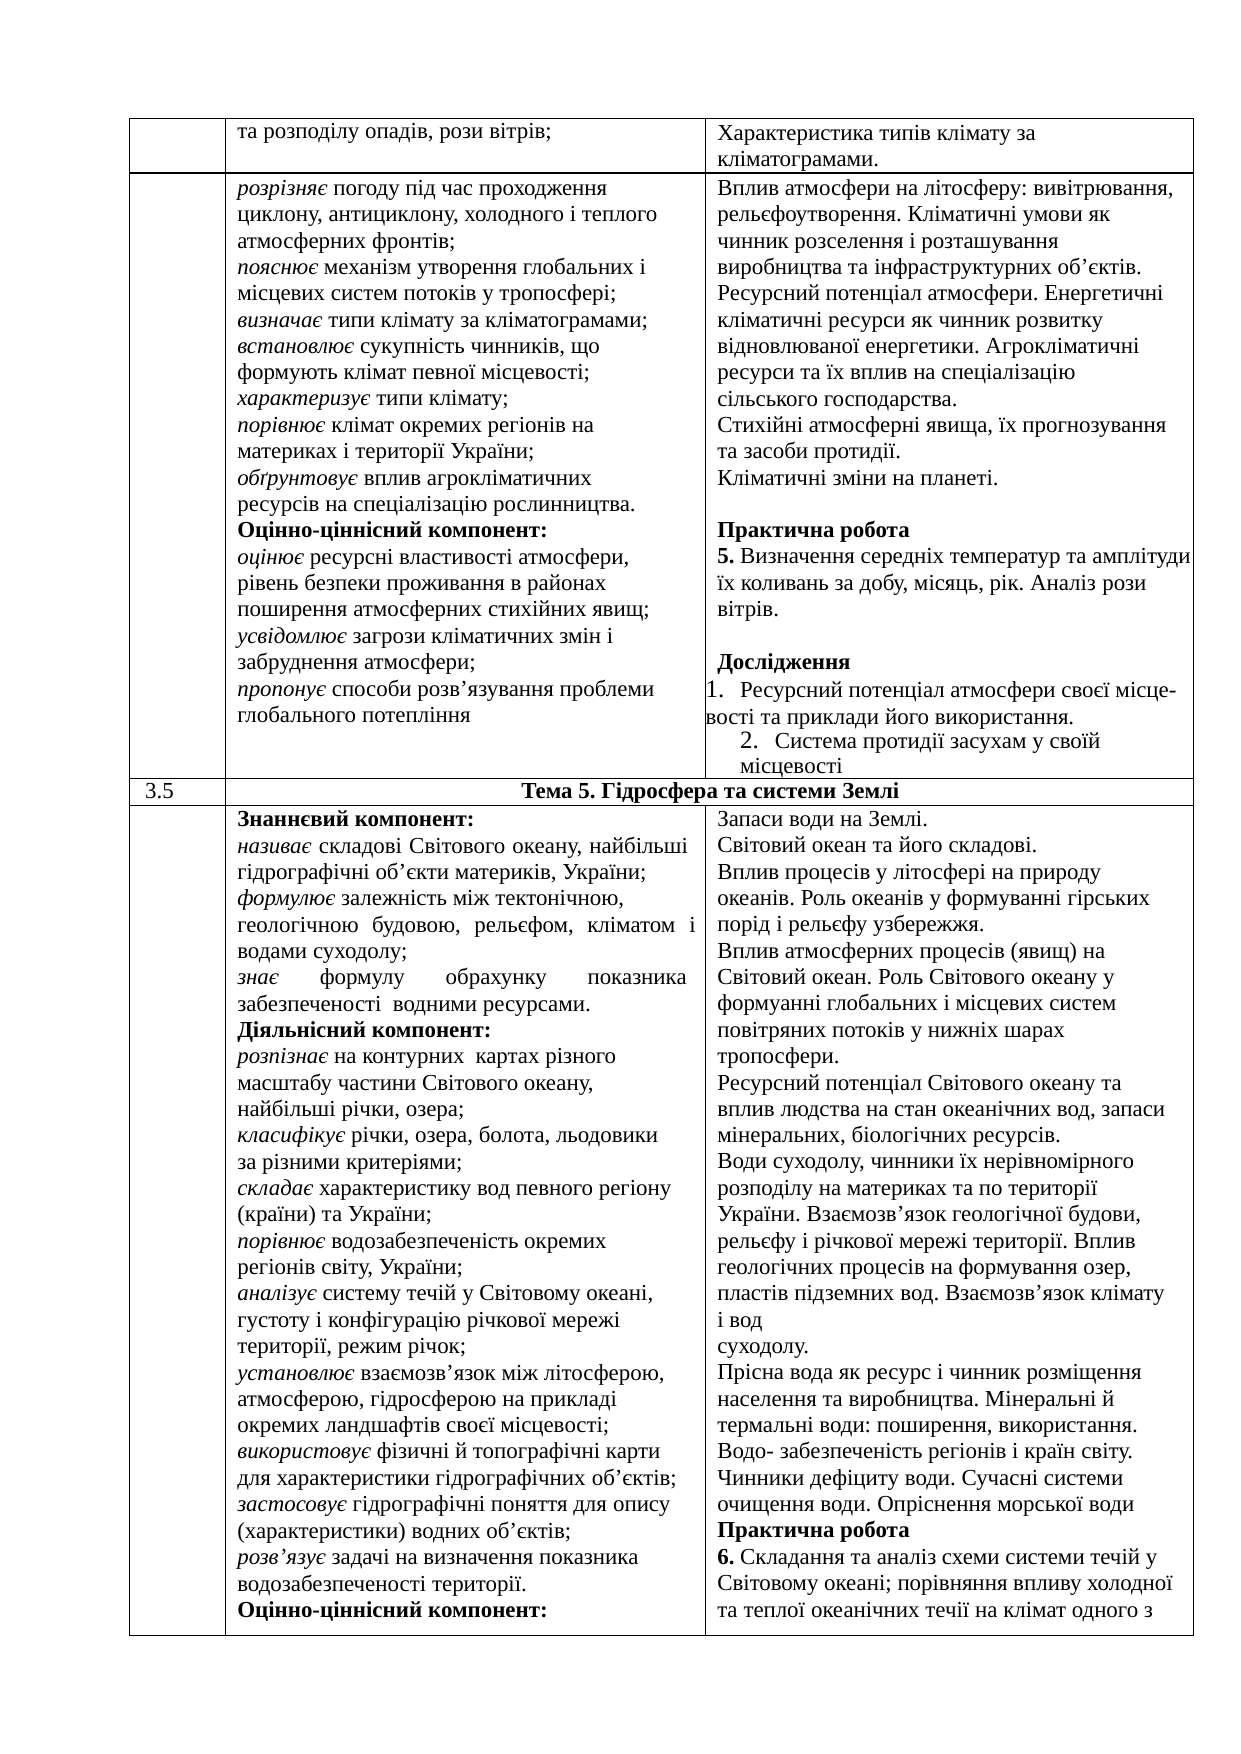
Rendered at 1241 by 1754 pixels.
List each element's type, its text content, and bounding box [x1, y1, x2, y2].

table_cell Характеристика типів клімату за кліматограмами. [706, 119, 1193, 172]
table_cell та розподілу опадів, рози вітрів; [226, 119, 705, 172]
table_header розрізняє погоду під час проходження циклону, антициклону, холодного і теплого атмосферних фронтів; пояснює механізм утворення глобальних і місцевих систем потоків у тропосфері; визначає типи клімату за кліматограмами; встановлює сукупність чинників, що формують клімат певної місцевості; характеризує типи клімату; порівнює клімат окремих регіонів на материках і території України; обґрунтовує вплив агрокліматичних ресурсів на спеціалізацію рослинництва. Оцінно-ціннісний компонент: оцінює ресурсні властивості атмосфери, рівень безпеки проживання в районах поширення атмосферних стихійних явищ; усвідомлює загрози кліматичних змін і забруднення атмосфери; пропонує способи розв’язування проблеми глобального потепління [226, 174, 705, 778]
table_cell [130, 806, 225, 1635]
table_cell Тема 5. Гідросфера та системи Землі [226, 779, 1193, 804]
table_cell Знаннєвий компонент: називає складові Світового океану, найбільші гідрографічні об’єкти материків, України; формулює залежність між тектонічною, геологічною будовою, рельєфом, кліматом і водами суходолу; знає формулу обрахунку показника забезпеченості водними ресурсами. Діяльнісний компонент: розпізнає на контурних картах різного масштабу частини Світового океану, найбільші річки, озера; класифікує річки, озера, болота, льодовики за різними критеріями; складає характеристику вод певного регіону (країни) та України; порівнює водозабезпеченість окремих регіонів світу, України; аналізує систему течій у Світовому океані, густоту і конфігурацію річкової мережі території, режим річок; установлює взаємозв’язок між літосферою, атмосферою, гідросферою на прикладі окремих ландшафтів своєї місцевості; використовує фізичні й топографічні карти для характеристики гідрографічних об’єктів; застосовує гідрографічні поняття для опису (характеристики) водних об’єктів; розв’язує задачі на визначення показника водозабезпеченості території. Оцінно-ціннісний компонент: оцінює ресурси Світового океану та прісних вод на суходолі, вплив запасів водних ресурсів на розташування водомістких виробництв; визначає рівень безпеки проживання на узбережжях океанів, в районах поширення катастрофічних паводків, повеней, карсту; усвідомлює загрози забруднення вод Світового океану і суходолу, вплив якості води на здоров’я людей; пропонує способи розв’язання проблеми забруднення річок і водойм своєї місцевості [226, 806, 705, 1635]
table_header Вплив атмосфери на літосферу: вивітрювання, рельєфоутворення. Кліматичні умови як чинник розселення і розташування виробництва та інфраструктурних об’єктів. Ресурсний потенціал атмосфери. Енергетичні кліматичні ресурси як чинник розвитку відновлюваної енергетики. Агрокліматичні ресурси та їх вплив на спеціалізацію сільського господарства. Стихійні атмосферні явища, їх прогнозування та засоби протидії. Кліматичні зміни на планеті. Практична робота 5. Визначення середніх температур та амплітуди їх коливань за добу, місяць, рік. Аналіз рози вітрів. Дослідження Ресурсний потенціал атмосфери своєї місце- вості та приклади його використання. Система протидії засухам у своїй місцевості [706, 174, 1193, 778]
table_cell [130, 119, 225, 172]
table_header [130, 174, 225, 778]
table_cell Запаси води на Землі. Світовий океан та його складові. Вплив процесів у літосфері на природу океанів. Роль океанів у формуванні гірських порід і рельєфу узбережжя. Вплив атмосферних процесів (явищ) на Світовий океан. Роль Світового океану у формуанні глобальних і місцевих систем повітряних потоків у нижніх шарах тропосфери. Ресурсний потенціал Світового океану та вплив людства на стан океанічних вод, запаси мінеральних, біологічних ресурсів. Води суходолу, чинники їх нерівномірного розподілу на материках та по території України. Взаємозв’язок геологічної будови, рельєфу і річкової мережі території. Вплив геологічних процесів на формування озер, пластів підземних вод. Взаємозв’язок клімату і вод суходолу. Прісна вода як ресурс і чинник розміщення населення та виробництва. Мінеральні й термальні води: поширення, використання. Водо- забезпеченість регіонів і країн світу. Чинники дефіциту води. Сучасні системи очищення води. Опріснення морської води Практична робота 6. Складання та аналіз схеми системи течій у Світовому океані; порівняння впливу холодної та теплої океанічних течії на клімат одного з материків. Дослідження Система протидії паводкам, повеням, селям і лавинам в окремих районах України. Карстовий рельєф як приклад взаємодії геосфер. 3. Прозорість води у річці (озері, ставку): від чого залежить і чому змінюється? [706, 806, 1193, 1635]
table_cell 3.5 [130, 779, 225, 804]
